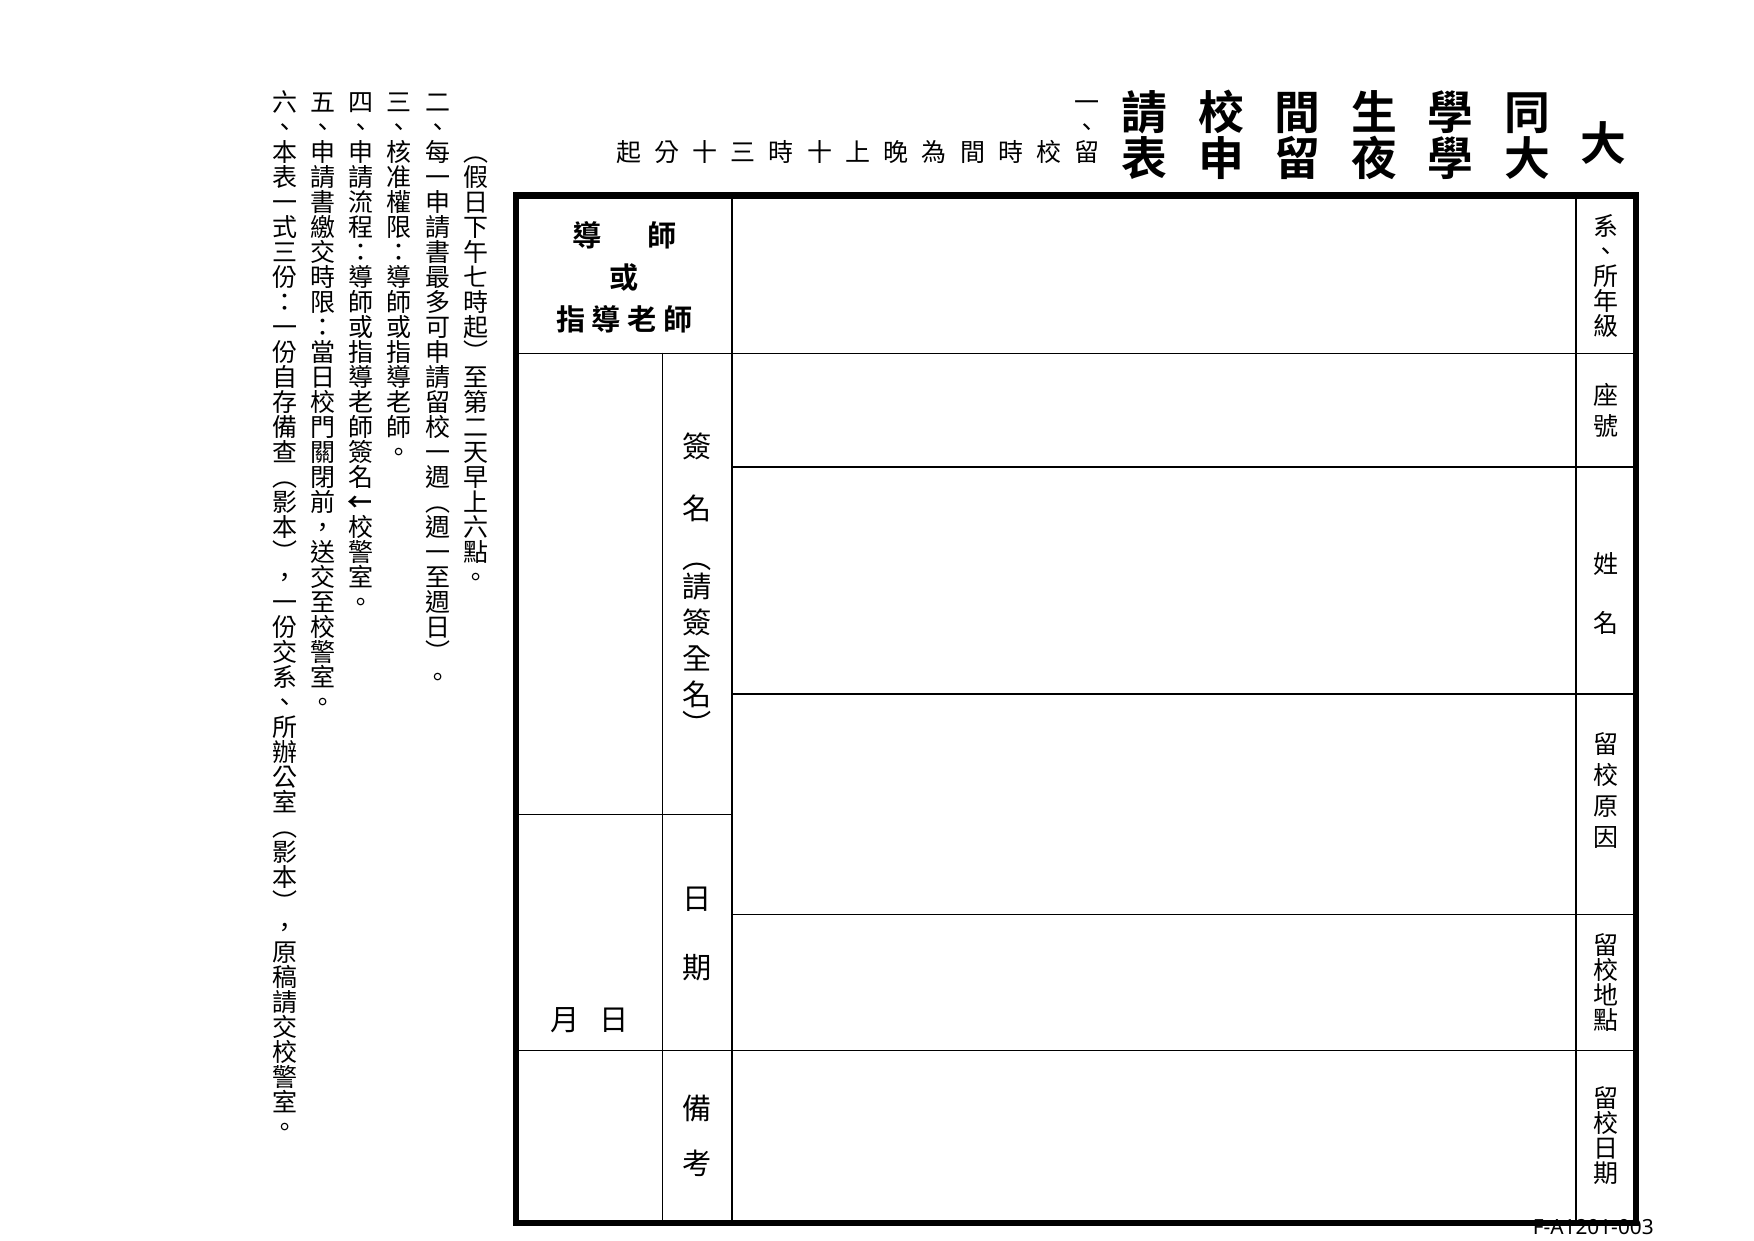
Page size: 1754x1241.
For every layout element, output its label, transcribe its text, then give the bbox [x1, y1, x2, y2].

table_header 導 師 或 指 導 老 師 [519, 199, 731, 353]
list 申請流程：導師或指導老師簽名↓校警室。 [342, 89, 380, 1152]
list 每一申請書最多可申請留校一週（週一至週日）。 [418, 89, 456, 1152]
list 申請書繳交時限：當日校門關閉前，送交至校警室。 [303, 89, 342, 1152]
table_cell [733, 915, 1575, 1049]
list 本表一式三份：一份自存備查（影本），一份交系、所辦公室（影本），原稿請交校警室。 [265, 89, 303, 1152]
table_cell 備 考 [663, 1051, 731, 1220]
table_cell 留校地點 [1577, 915, 1633, 1049]
table_cell [733, 354, 1575, 466]
table_header [733, 199, 1575, 353]
text 大同大學學生夜間留校申請表 [1106, 89, 1642, 1152]
list 留校時間為晚上十時三十分起（假日下午七時起）至第二天早上六點。 [456, 89, 1106, 1152]
table_cell [733, 468, 1575, 693]
list 核准權限：導師或指導老師。 [380, 89, 418, 1152]
table_cell [519, 1051, 662, 1220]
table_cell 留校日期 [1577, 1051, 1633, 1220]
table_cell [519, 354, 662, 814]
table_cell 月 日 [519, 815, 662, 1049]
table_cell 日 期 [663, 815, 731, 1049]
table_cell [733, 695, 1575, 914]
table_cell [733, 1051, 1575, 1220]
table_cell 留 校 原 因 [1577, 695, 1633, 914]
table_cell 姓 名 [1577, 468, 1633, 693]
table_cell 簽 名 （請 簽 全 名） [663, 354, 731, 814]
table_cell 座 號 [1577, 354, 1633, 466]
table_header 系、所年級 [1577, 199, 1633, 353]
